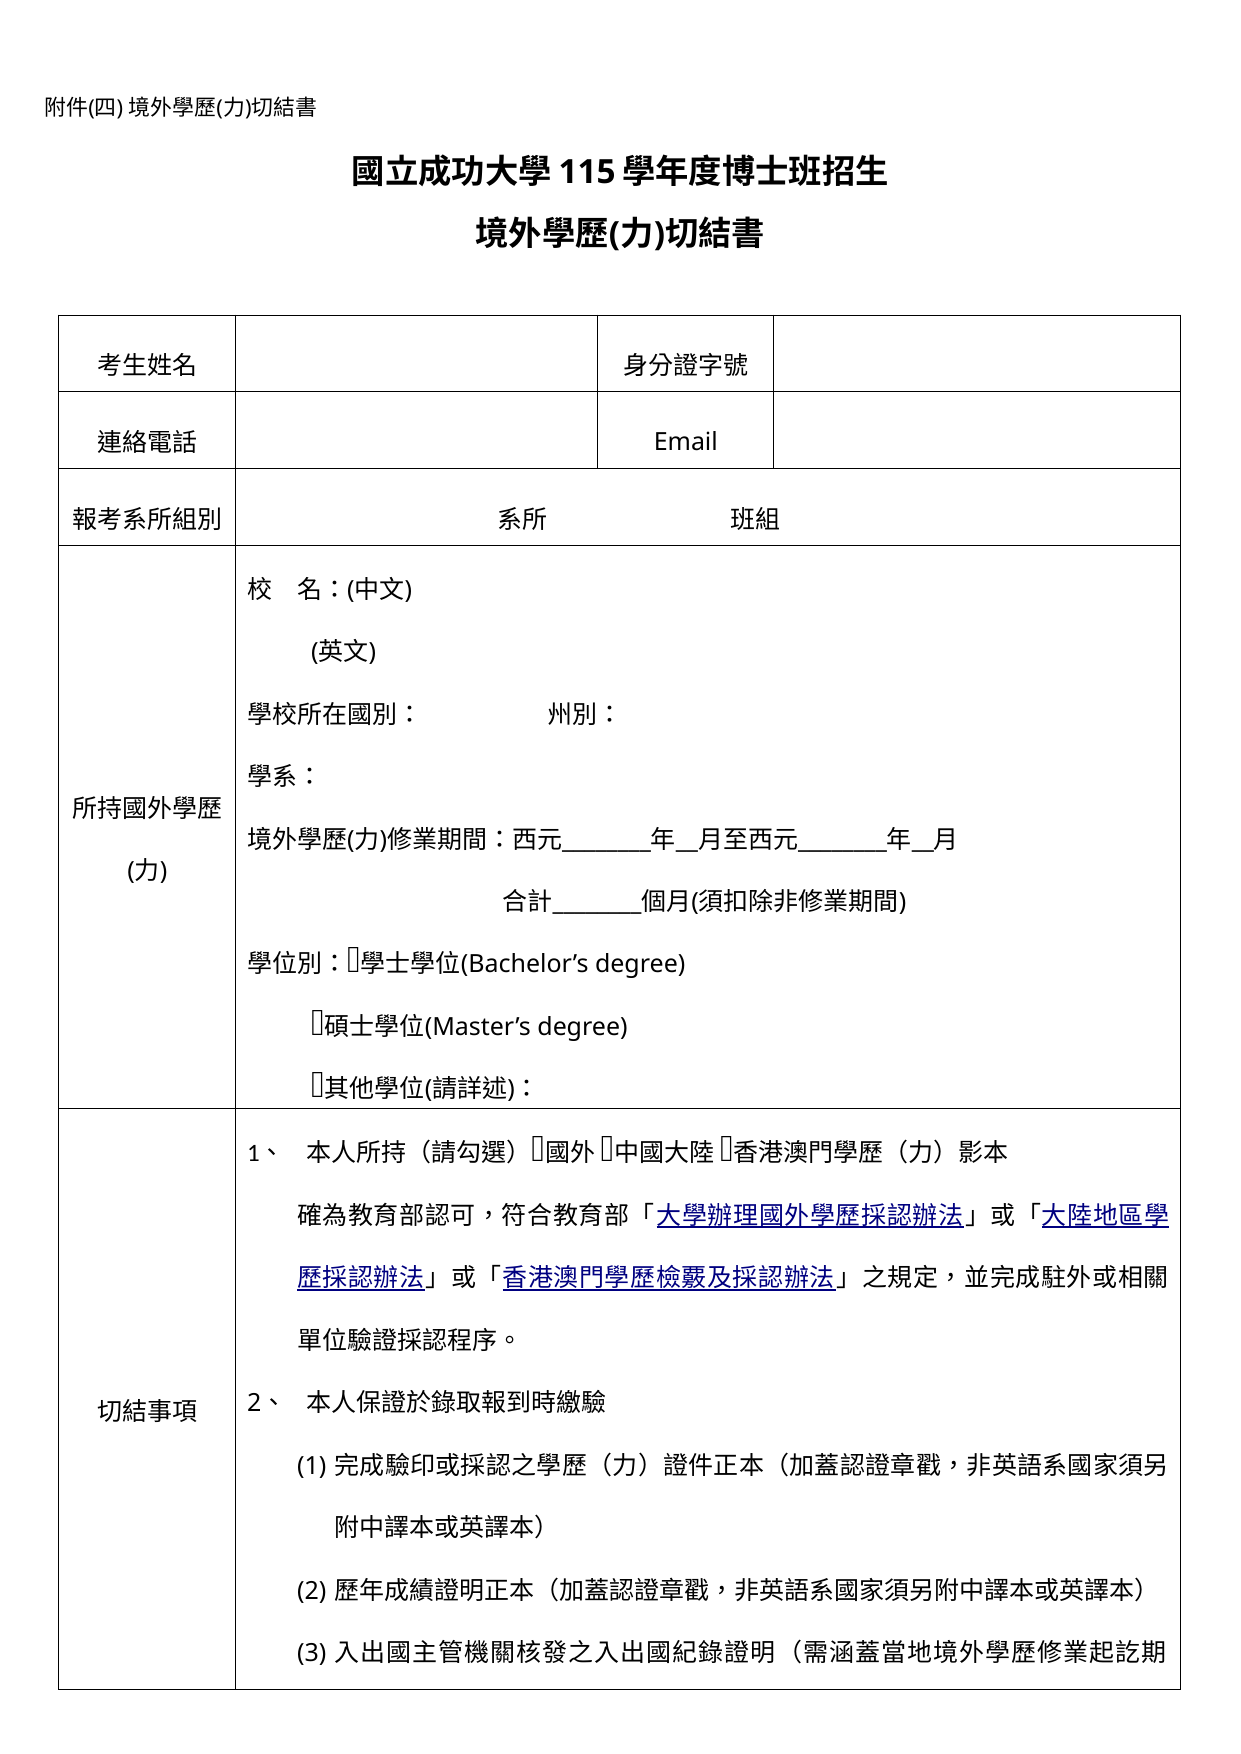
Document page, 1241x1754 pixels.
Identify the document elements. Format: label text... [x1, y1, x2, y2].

table_cell 報考系所組別 [59, 469, 235, 545]
table_cell 所持國外學歷(力) [59, 546, 235, 1108]
table_cell Email [598, 392, 773, 468]
table_header [236, 316, 597, 391]
table_header 身分證字號 [598, 316, 773, 391]
table_header [774, 316, 1180, 391]
table_cell [774, 392, 1180, 468]
table_cell 系所 班組 [236, 469, 1180, 545]
text 附件(四) 境外學歷(力)切結書 [44, 64, 1196, 127]
table_cell 校 名：(中文) (英文) 學校所在國別： 州別： 學系： 境外學歷(力)修業期間：西元________年__月至西元________年__月 合計________個月(須扣除非修業期間) 學位別：學士學位(Bachelor’s degree) 碩士學位(Master’s degree) 其他學位(請詳述)： [236, 546, 1180, 1108]
table_cell 連絡電話 [59, 392, 235, 468]
text 境外學歷(力)切結書 [44, 189, 1196, 252]
table_cell [236, 392, 597, 468]
text 國立成功大學115學年度博士班招生 [44, 127, 1196, 189]
table_header 考生姓名 [59, 316, 235, 391]
table_cell 切結事項 [59, 1109, 235, 1688]
table_cell 本人所持（請勾選）國外 中國大陸 香港澳門學歷（力）影本 確為教育部認可，符合教育部「大學辦理國外學歷採認辦法」或「大陸地區學歷採認辦法」或「香港澳門學歷檢覈及採認辦法」之規定，並完成駐外或相關單位驗證採認程序。 本人保證於錄取報到時繳驗 完成驗印或採認之學歷（力）證件正本（加蓋認證章戳，非英語系國家須另附中譯本或英譯本） 歷年成績證明正本（加蓋認證章戳，非英語系國家須另附中譯本或英譯本） 入出國主管機關核發之入出國紀錄證明（需涵蓋當地境外學歷修業起訖期間） 若未如期繳驗或經查證不符合國立成功大學報考資格，本人自願放棄錄取資格，絕無異議。 此致 國立成功大學研究生招生委員會 立切結書人：___________________ 連絡電話 ：___________________ 中華民國 年 月 日 [236, 1109, 1180, 1688]
